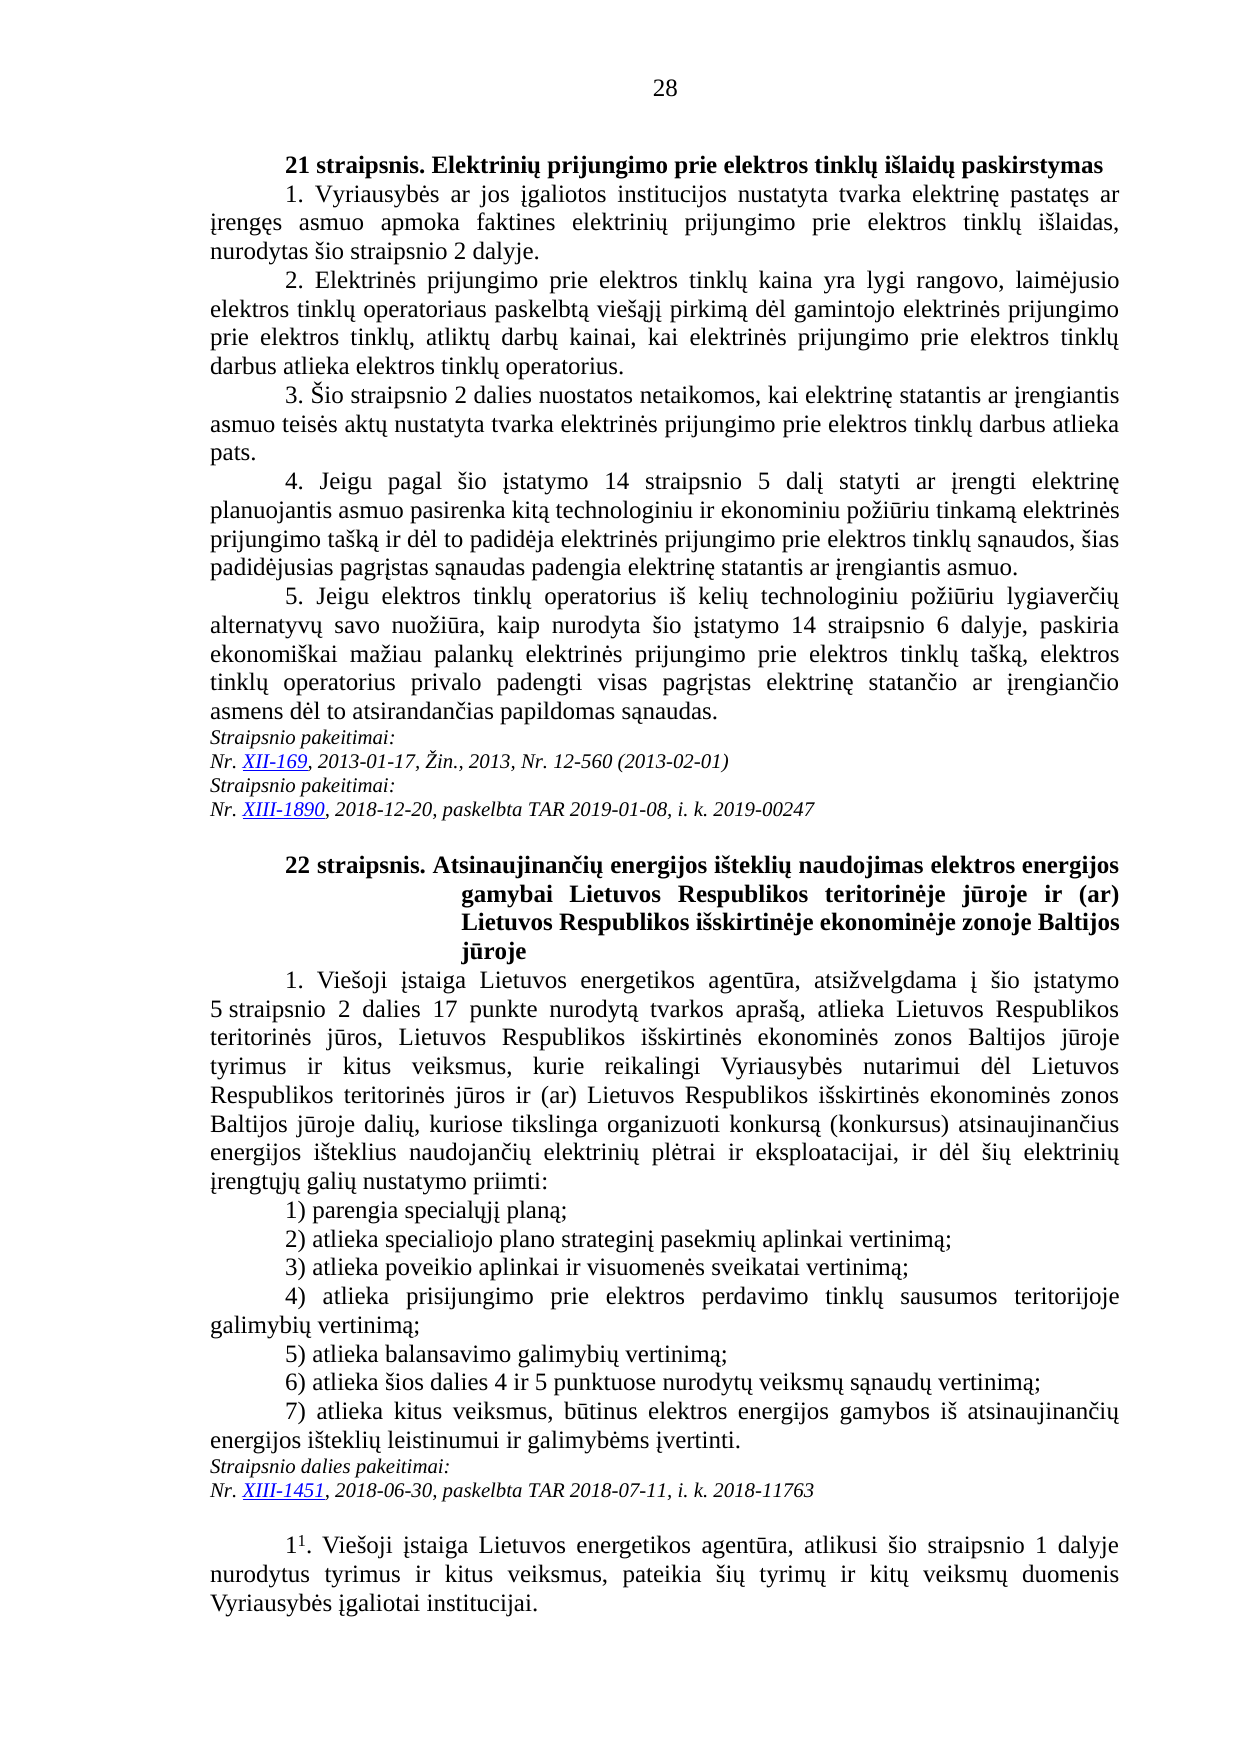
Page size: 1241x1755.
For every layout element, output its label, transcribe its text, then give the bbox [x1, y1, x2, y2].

text 3. Šio straipsnio 2 dalies nuostatos netaikomos, kai elektrinę statantis ar įrengiantis asmuo teisės aktų nustatyta tvarka elektrinės prijungimo prie elektros tinklų darbus atlieka pats. [210, 380, 1120, 466]
text 1) parengia specialųjį planą; [210, 1195, 1120, 1224]
text Straipsnio pakeitimai: [210, 725, 1120, 749]
text 5. Jeigu elektros tinklų operatorius iš kelių technologiniu požiūriu lygiaverčių alternatyvų savo nuožiūra, kaip nurodyta šio įstatymo 14 straipsnio 6 dalyje, paskiria ekonomiškai mažiau palankų elektrinės prijungimo prie elektros tinklų tašką, elektros tinklų operatorius privalo padengti visas pagrįstas elektrinę statančio ar įrengiančio asmens dėl to atsirandančias papildomas sąnaudas. [210, 581, 1120, 725]
text 4) atlieka prisijungimo prie elektros perdavimo tinklų sausumos teritorijoje galimybių vertinimą; [210, 1281, 1120, 1339]
text Nr. XII-169, 2013-01-17, Žin., 2013, Nr. 12-560 (2013-02-01) [210, 749, 1120, 773]
text Straipsnio pakeitimai: [210, 773, 1120, 797]
text 6) atlieka šios dalies 4 ir 5 punktuose nurodytų veiksmų sąnaudų vertinimą; [210, 1367, 1120, 1396]
text 22 straipsnis. Atsinaujinančių energijos išteklių naudojimas elektros energijos gamybai Lietuvos Respublikos teritorinėje jūroje ir (ar) Lietuvos Respublikos išskirtinėje ekonominėje zonoje Baltijos jūroje [285, 850, 1120, 965]
text 2. Elektrinės prijungimo prie elektros tinklų kaina yra lygi rangovo, laimėjusio elektros tinklų operatoriaus paskelbtą viešąjį pirkimą dėl gamintojo elektrinės prijungimo prie elektros tinklų, atliktų darbų kainai, kai elektrinės prijungimo prie elektros tinklų darbus atlieka elektros tinklų operatorius. [210, 265, 1120, 380]
text 7) atlieka kitus veiksmus, būtinus elektros energijos gamybos iš atsinaujinančių energijos išteklių leistinumui ir galimybėms įvertinti. [210, 1396, 1120, 1454]
text 5) atlieka balansavimo galimybių vertinimą; [210, 1339, 1120, 1367]
text Nr. XIII-1451, 2018-06-30, paskelbta TAR 2018-07-11, i. k. 2018-11763 [210, 1478, 1120, 1502]
text Nr. XIII-1890, 2018-12-20, paskelbta TAR 2019-01-08, i. k. 2019-00247 [210, 797, 1120, 821]
text 1. Vyriausybės ar jos įgaliotos institucijos nustatyta tvarka elektrinę pastatęs ar įrengęs asmuo apmoka faktines elektrinių prijungimo prie elektros tinklų išlaidas, nurodytas šio straipsnio 2 dalyje. [210, 179, 1120, 265]
text 1. Viešoji įstaiga Lietuvos energetikos agentūra, atsižvelgdama į šio įstatymo 5 straipsnio 2 dalies 17 punkte nurodytą tvarkos aprašą, atlieka Lietuvos Respublikos teritorinės jūros, Lietuvos Respublikos išskirtinės ekonominės zonos Baltijos jūroje tyrimus ir kitus veiksmus, kurie reikalingi Vyriausybės nutarimui dėl Lietuvos Respublikos teritorinės jūros ir (ar) Lietuvos Respublikos išskirtinės ekonominės zonos Baltijos jūroje dalių, kuriose tikslinga organizuoti konkursą (konkursus) atsinaujinančius energijos išteklius naudojančių elektrinių plėtrai ir eksploatacijai, ir dėl šių elektrinių įrengtųjų galių nustatymo priimti: [210, 965, 1120, 1195]
text 2) atlieka specialiojo plano strateginį pasekmių aplinkai vertinimą; [210, 1224, 1120, 1252]
text 21 straipsnis. Elektrinių prijungimo prie elektros tinklų išlaidų paskirstymas [210, 150, 1120, 179]
text 4. Jeigu pagal šio įstatymo 14 straipsnio 5 dalį statyti ar įrengti elektrinę planuojantis asmuo pasirenka kitą technologiniu ir ekonominiu požiūriu tinkamą elektrinės prijungimo tašką ir dėl to padidėja elektrinės prijungimo prie elektros tinklų sąnaudos, šias padidėjusias pagrįstas sąnaudas padengia elektrinę statantis ar įrengiantis asmuo. [210, 466, 1120, 581]
text 11. Viešoji įstaiga Lietuvos energetikos agentūra, atlikusi šio straipsnio 1 dalyje nurodytus tyrimus ir kitus veiksmus, pateikia šių tyrimų ir kitų veiksmų duomenis Vyriausybės įgaliotai institucijai. [210, 1531, 1120, 1617]
text 3) atlieka poveikio aplinkai ir visuomenės sveikatai vertinimą; [210, 1252, 1120, 1281]
text Straipsnio dalies pakeitimai: [210, 1454, 1120, 1478]
